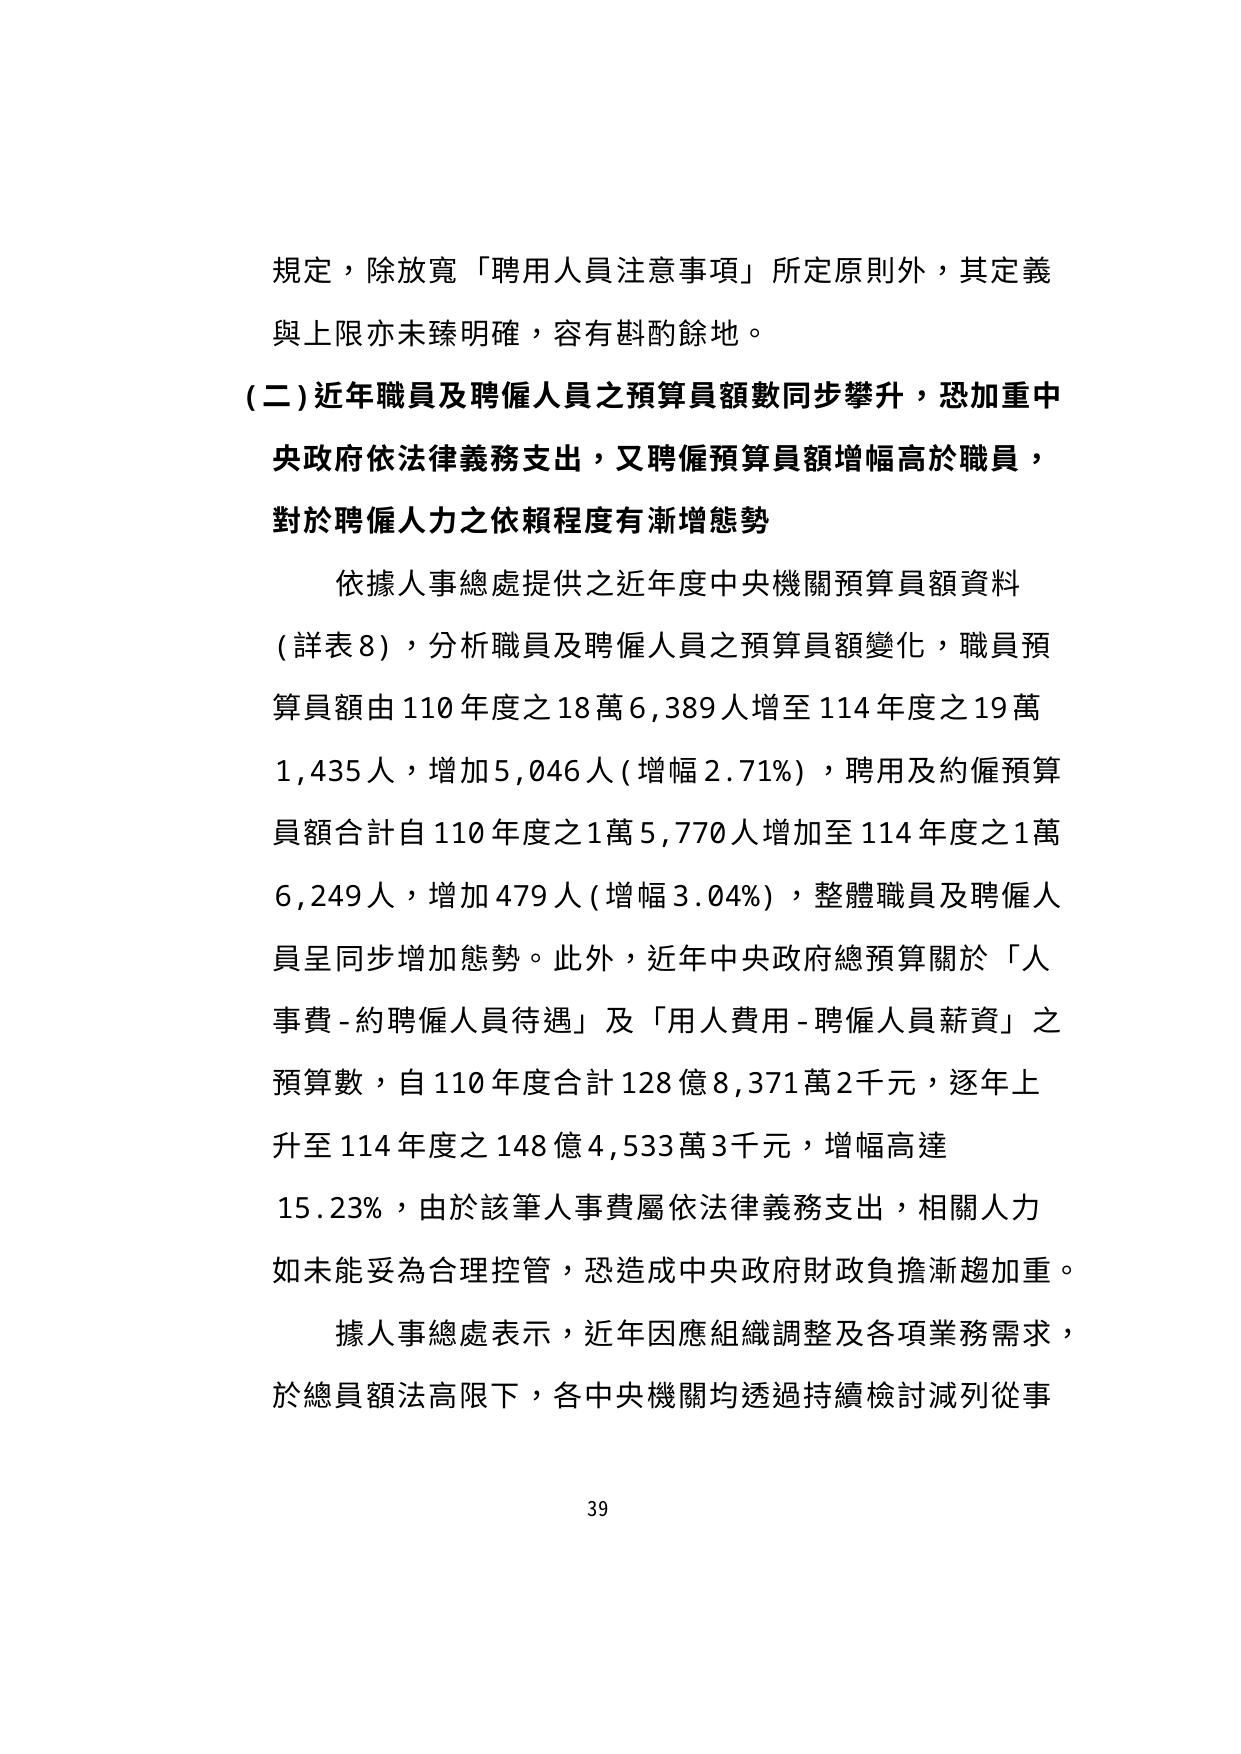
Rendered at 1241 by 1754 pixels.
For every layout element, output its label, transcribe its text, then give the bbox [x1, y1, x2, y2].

text 據人事總處表示，近年因應組織調整及各項業務需求，於總員額法高限下，各中央機關均透過持續檢討減列從事行政庶務等事務性人力、調整節餘員額及精簡超額員額等措施，將人力優先調整挹注於重點或新興業務所需，故職員、聘用及約僱等人力類型均呈增加。然各機關涉及公權力之業務職掌，究竟應運用職員或聘僱人員，需依業務內容、預算額度及法令規範等因素審慎檢討評估，鑒於近年中央機關聘僱預算員額增幅高於職員，可見政府對於聘僱人力之依賴程度有漸增之勢，需持續關注該等人力結構之變化。 [266, 1290, 1063, 1415]
text (二)近年職員及聘僱人員之預算員額數同步攀升，恐加重中央政府依法律義務支出，又聘僱預算員額增幅高於職員，對於聘僱人力之依賴程度有漸增態勢 [236, 352, 1063, 540]
text 為合理控管各機關聘用及約僱人數，人事總處以96年10月23日以行政院院授人力字第0960063998號函，及99年5月21日訂定之「中央政府機關總員額法施行後機關年度中預算員額調整作業事項」，均要求機關聘用或約僱原配置之預算員額數逾該機關職員預算員額總人數5%者，除組織法律或其他法律另有規定或確有重大特殊業務考量，不得再行增加該機關聘用或約僱預算員額數之配置。惟行政院逕以前揭函釋加入「確有重大特殊業務考量」之例外規定，除放寬「聘用人員注意事項」所定原則外，其定義與上限亦未臻明確，容有斟酌餘地。 [266, 227, 1063, 352]
text 依據人事總處提供之近年度中央機關預算員額資料(詳表8)，分析職員及聘僱人員之預算員額變化，職員預算員額由110年度之18萬6,389人增至114年度之19萬1,435人，增加5,046人(增幅2.71%)，聘用及約僱預算員額合計自110年度之1萬5,770人增加至114年度之1萬6,249人，增加479人(增幅3.04%)，整體職員及聘僱人員呈同步增加態勢。此外，近年中央政府總預算關於「人事費-約聘僱人員待遇」及「用人費用-聘僱人員薪資」之預算數，自110年度合計128億8,371萬2千元，逐年上升至114年度之148億4,533萬3千元，增幅高達15.23%，由於該筆人事費屬依法律義務支出，相關人力如未能妥為合理控管，恐造成中央政府財政負擔漸趨加重。 [266, 540, 1063, 1290]
